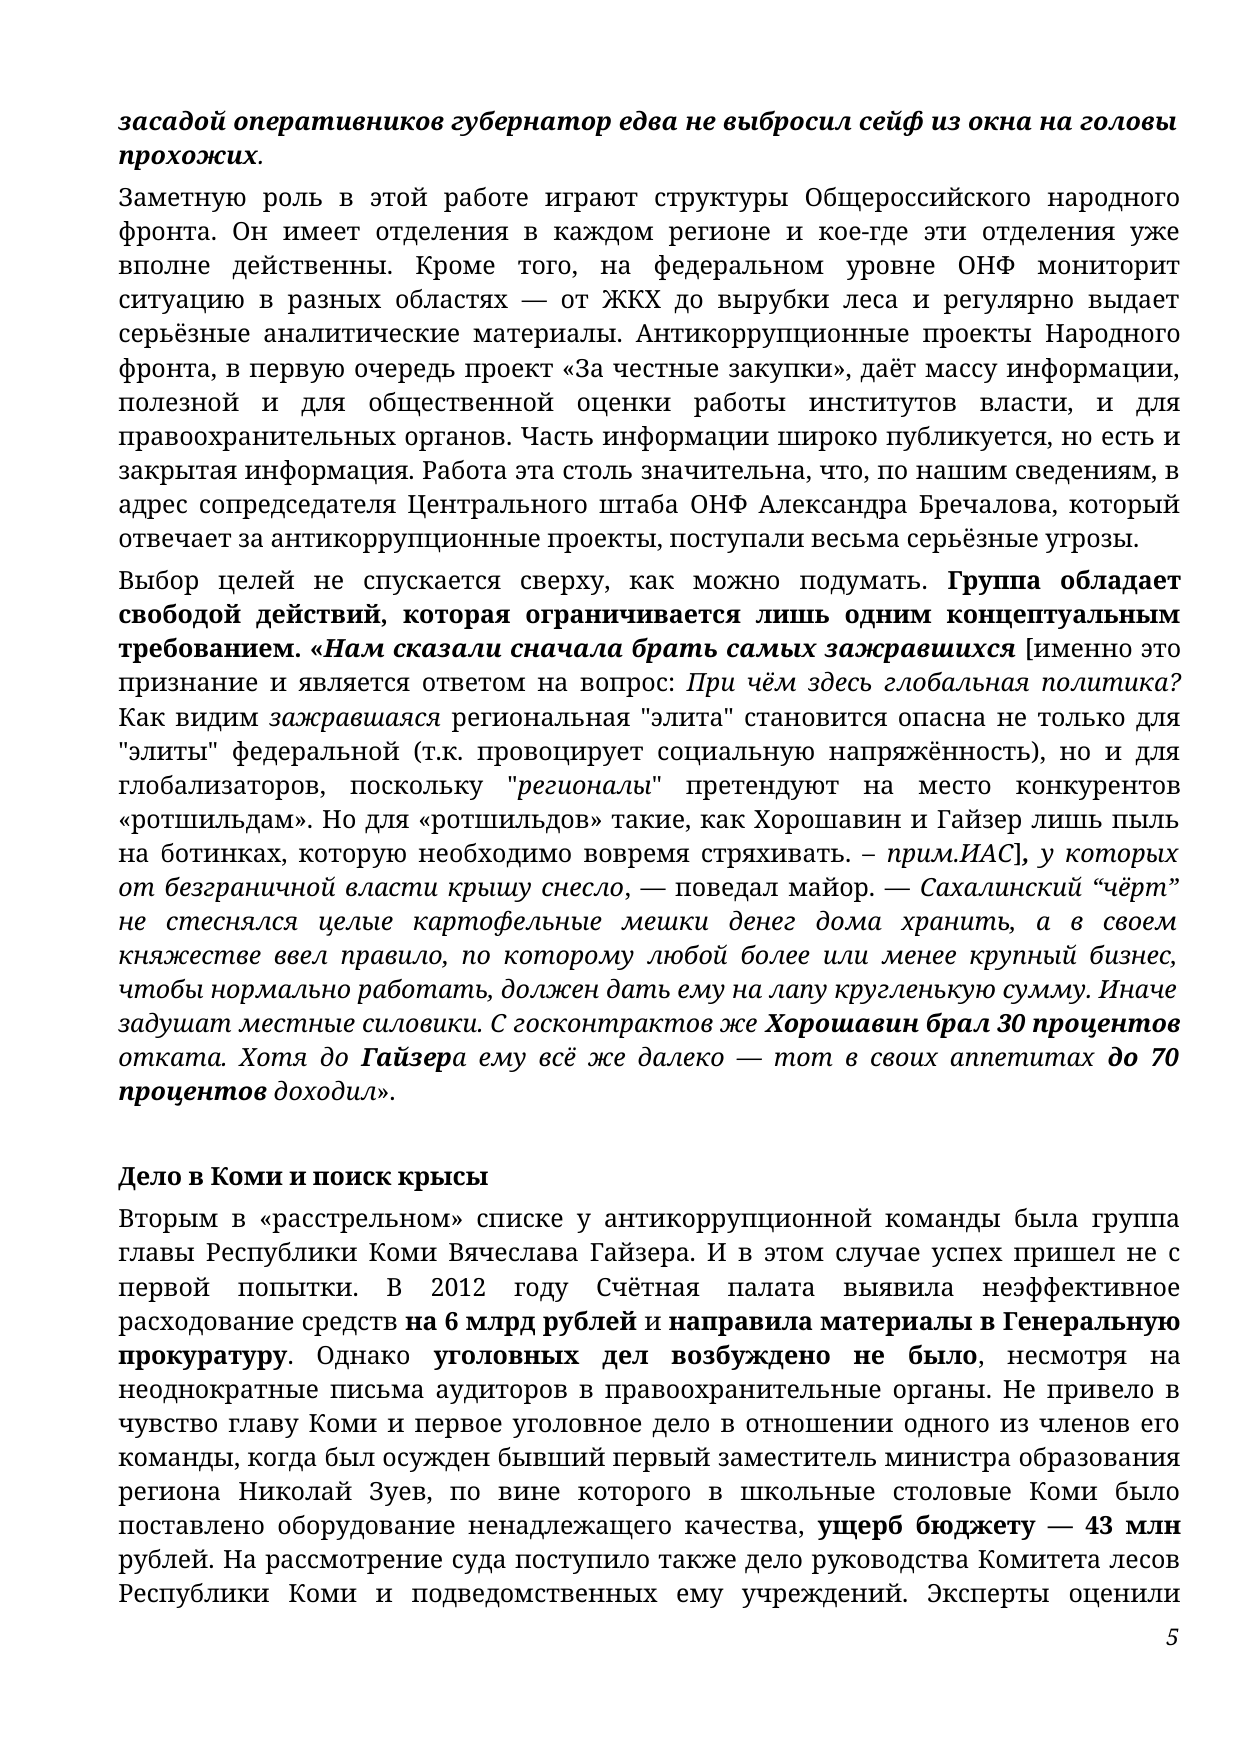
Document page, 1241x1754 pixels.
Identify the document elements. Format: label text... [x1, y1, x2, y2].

text В ходе обыска в кабинете главы Коми Вячеслава Гайзера следователи обнаружили пачку денег и коллекцию дорогостоящих часов. Потрясенный засадой оперативников губернатор едва не выбросил сейф из окна на головы прохожих. [118, 103, 1181, 172]
text Выбор целей не спускается сверху, как можно подумать. Группа обладает свободой действий, которая ограничивается лишь одним концептуальным требованием. «Нам сказали сначала брать самых зажравшихся [именно это признание и является ответом на вопрос: При чём здесь глобальная политика? Как видим зажравшаяся региональная "элита" становится опасна не только для "элиты" федеральной (т.к. провоцирует социальную напряжённость), но и для глобализаторов, поскольку "регионалы" претендуют на место конкурентов «ротшильдам». Но для «ротшильдов» такие, как Хорошавин и Гайзер лишь пыль на ботинках, которую необходимо вовремя стряхивать. – прим.ИАС], у которых от безграничной власти крышу снесло, — поведал майор. — Сахалинский “чёрт” не стеснялся целые картофельные мешки денег дома хранить, а в своем княжестве ввел правило, по которому любой более или менее крупный бизнес, чтобы нормально работать, должен дать ему на лапу кругленькую сумму. Иначе задушат местные силовики. С госконтрактов же Хорошавин брал 30 процентов отката. Хотя до Гайзера ему всё же далеко — тот в своих аппетитах до 70 процентов доходил». [118, 563, 1181, 1108]
text Дело в Коми и поиск крысы [118, 1159, 1181, 1193]
text Заметную роль в этой работе играют структуры Общероссийского народного фронта. Он имеет отделения в каждом регионе и кое-где эти отделения уже вполне действенны. Кроме того, на федеральном уровне ОНФ мониторит ситуацию в разных областях — от ЖКХ до вырубки леса и регулярно выдает серьёзные аналитические материалы. Антикоррупционные проекты Народного фронта, в первую очередь проект «За честные закупки», даёт массу информации, полезной и для общественной оценки работы институтов власти, и для правоохранительных органов. Часть информации широко публикуется, но есть и закрытая информация. Работа эта столь значительна, что, по нашим сведениям, в адрес сопредседателя Центрального штаба ОНФ Александра Бречалова, который отвечает за антикоррупционные проекты, поступали весьма серьёзные угрозы. [118, 180, 1181, 554]
text Вторым в «расстрельном» списке у антикоррупционной команды была группа главы Республики Коми Вячеслава Гайзера. И в этом случае успех пришел не с первой попытки. В 2012 году Счётная палата выявила неэффективное расходование средств на 6 млрд рублей и направила материалы в Генеральную прокуратуру. Однако уголовных дел возбуждено не было, несмотря на неоднократные письма аудиторов в правоохранительные органы. Не привело в чувство главу Коми и первое уголовное дело в отношении одного из членов его команды, когда был осужден бывший первый заместитель министра образования региона Николай Зуев, по вине которого в школьные столовые Коми было поставлено оборудование ненадлежащего качества, ущерб бюджету — 43 млн рублей. На рассмотрение суда поступило также дело руководства Комитета лесов Республики Коми и подведомственных ему учреждений. Эксперты оценили [118, 1201, 1181, 1610]
